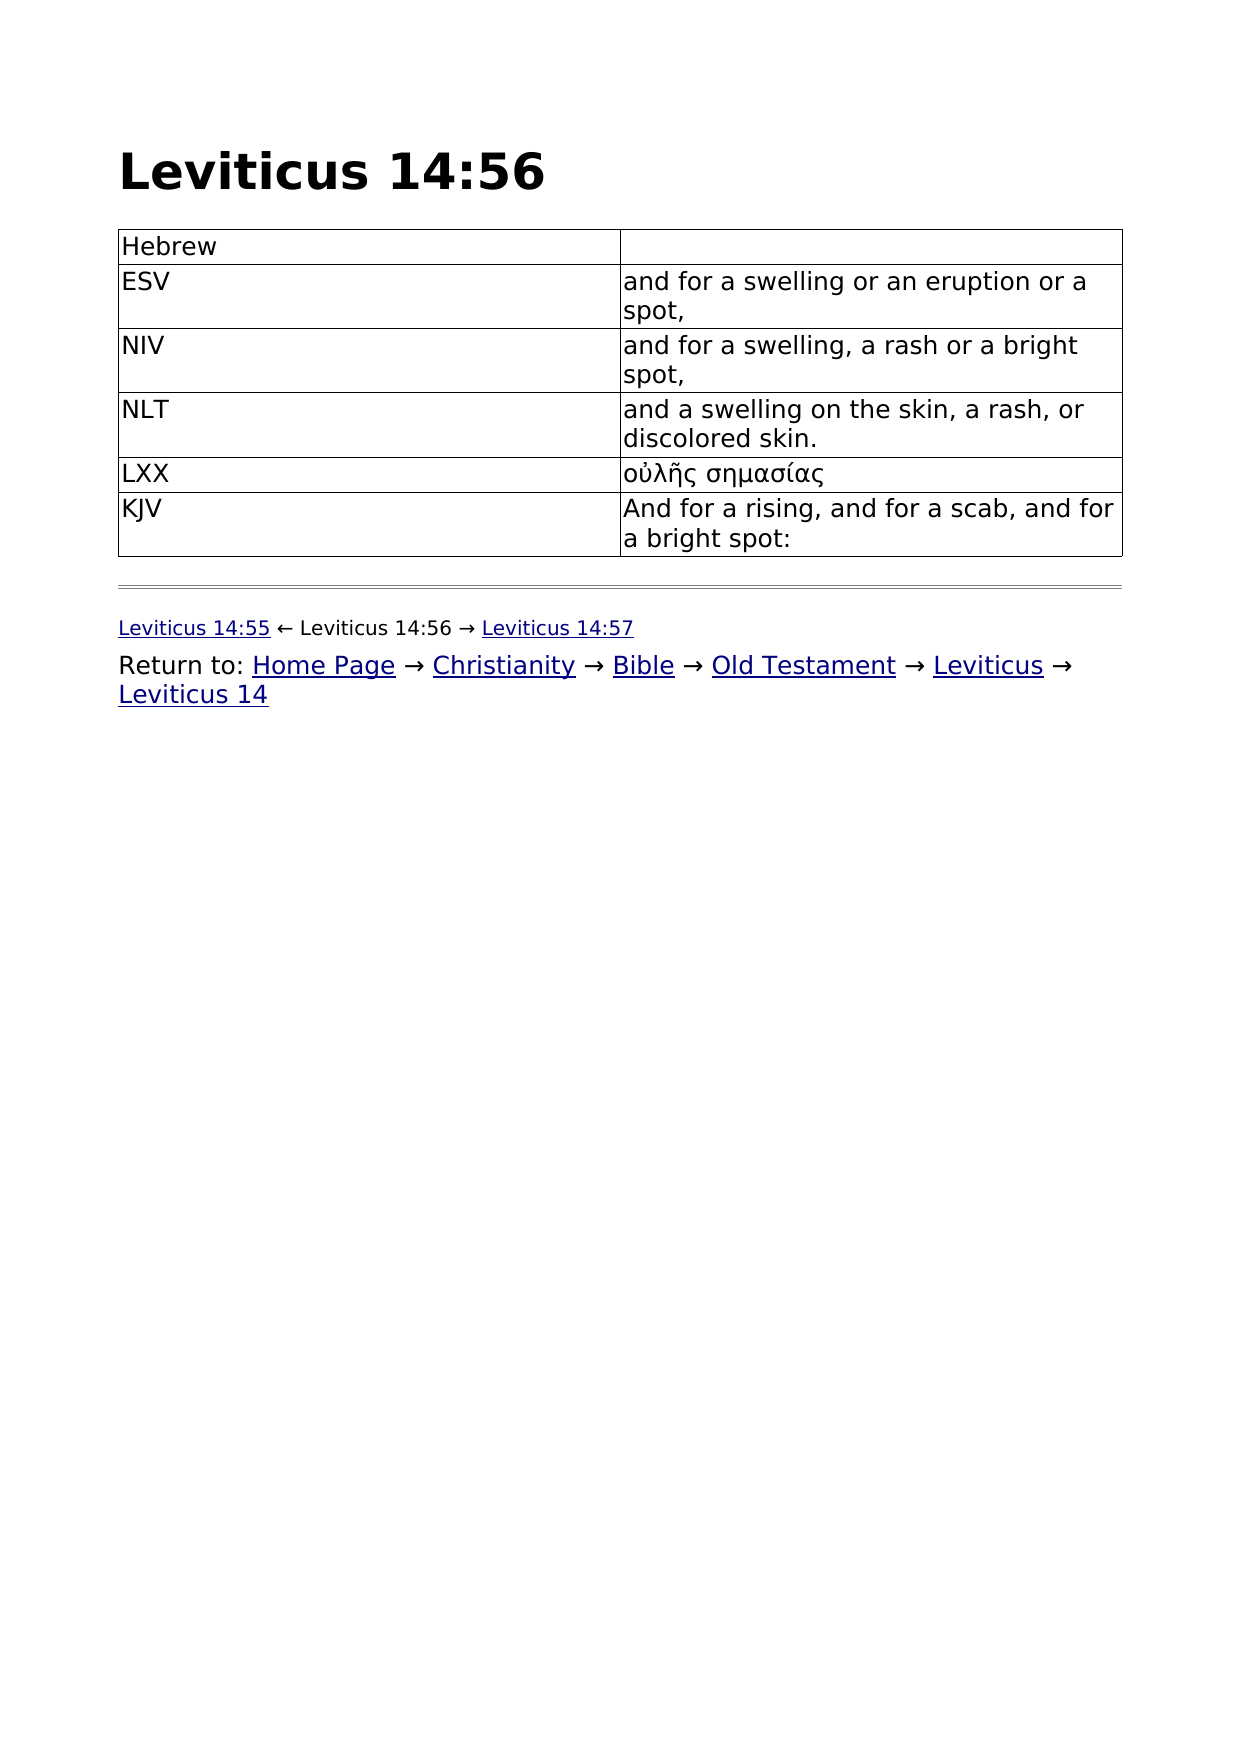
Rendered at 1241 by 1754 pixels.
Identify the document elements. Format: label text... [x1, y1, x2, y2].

table_header [621, 230, 1122, 264]
table_cell οὐλῆς σημασίας [621, 458, 1122, 492]
table_cell NIV [119, 329, 620, 392]
table_cell and for a swelling or an eruption or a spot, [621, 265, 1122, 328]
subtitle Leviticus 14:56 [118, 143, 1122, 201]
table_cell And for a rising, and for a scab, and for a bright spot: [621, 493, 1122, 556]
table_cell and a swelling on the skin, a rash, or discolored skin. [621, 393, 1122, 457]
text Leviticus 14:55 ← Leviticus 14:56 → Leviticus 14:57 [118, 617, 1122, 651]
table_cell and for a swelling, a rash or a bright spot, [621, 329, 1122, 392]
table_header Hebrew [119, 230, 620, 264]
table_cell KJV [119, 493, 620, 556]
text Return to: Home Page → Christianity → Bible → Old Testament → Leviticus → Leviticus 14 [118, 651, 1122, 709]
table_cell LXX [119, 458, 620, 492]
table_cell ESV [119, 265, 620, 328]
table_cell NLT [119, 393, 620, 457]
